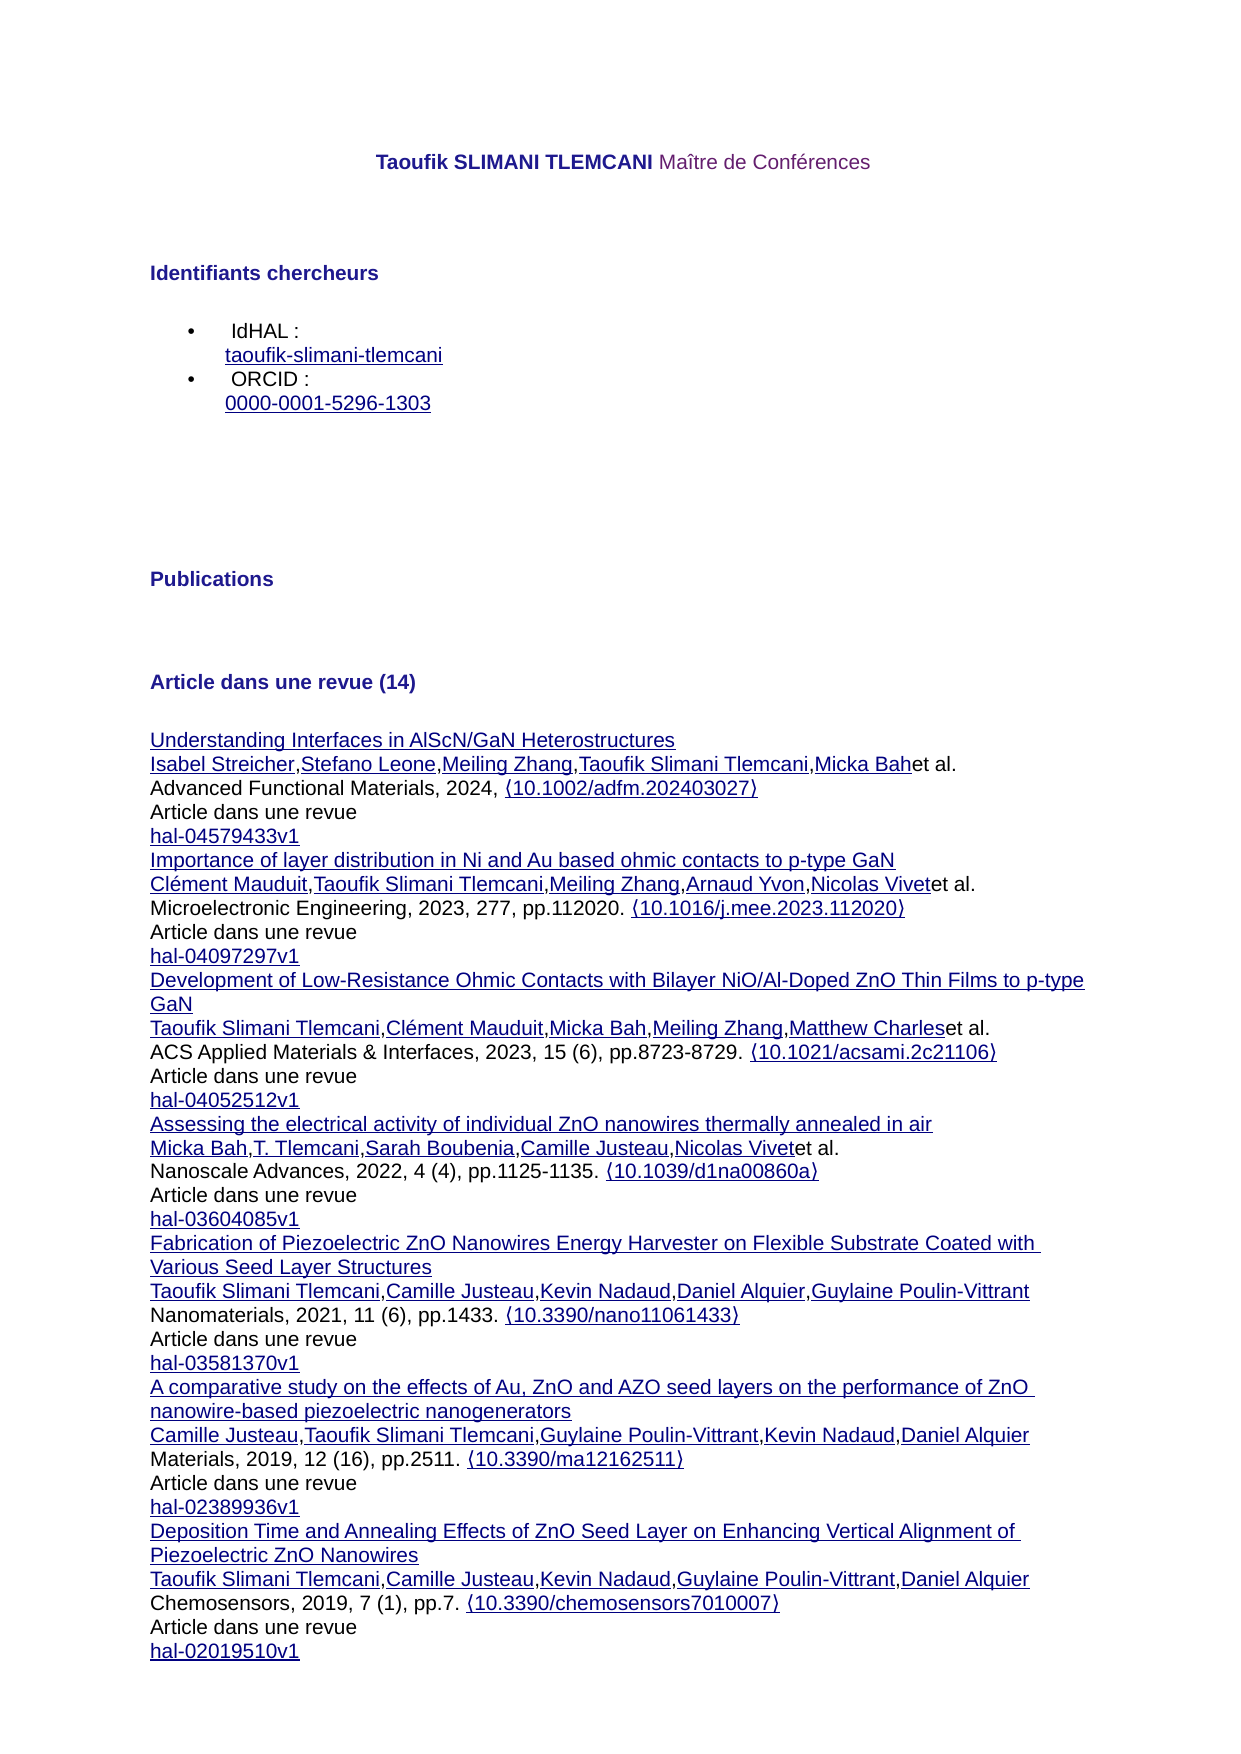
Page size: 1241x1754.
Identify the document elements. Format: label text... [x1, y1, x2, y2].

table_cell Importance of layer distribution in Ni and Au based ohmic contacts to p-type GaN Clément Mauduit,Taoufik Slimani Tlemcani,Meiling Zhang,Arnaud Yvon,Nicolas Vivetet al. Microelectronic Engineering, 2023, 277, pp.112020. ⟨10.1016/j.mee.2023.112020⟩ Article dans une revue hal-04097297v1 [150, 848, 1090, 968]
table_cell Deposition Time and Annealing Effects of ZnO Seed Layer on Enhancing Vertical Alignment of Piezoelectric ZnO Nanowires Taoufik Slimani Tlemcani,Camille Justeau,Kevin Nadaud,Guylaine Poulin-Vittrant,Daniel Alquier Chemosensors, 2019, 7 (1), pp.7. ⟨10.3390/chemosensors7010007⟩ Article dans une revue hal-02019510v1 [150, 1519, 1090, 1662]
list IdHAL : [187, 319, 1090, 343]
list taoufik-slimani-tlemcani [187, 343, 1090, 367]
table_cell Fabrication of Piezoelectric ZnO Nanowires Energy Harvester on Flexible Substrate Coated with Various Seed Layer Structures Taoufik Slimani Tlemcani,Camille Justeau,Kevin Nadaud,Daniel Alquier,Guylaine Poulin-Vittrant Nanomaterials, 2021, 11 (6), pp.1433. ⟨10.3390/nano11061433⟩ Article dans une revue hal-03581370v1 [150, 1231, 1090, 1375]
table_cell Development of Low-Resistance Ohmic Contacts with Bilayer NiO/Al-Doped ZnO Thin Films to p-type GaN Taoufik Slimani Tlemcani,Clément Mauduit,Micka Bah,Meiling Zhang,Matthew Charleset al. ACS Applied Materials & Interfaces, 2023, 15 (6), pp.8723-8729. ⟨10.1021/acsami.2c21106⟩ Article dans une revue hal-04052512v1 [150, 968, 1090, 1111]
subtitle Identifiants chercheurs [150, 260, 1090, 284]
list 0000-0001-5296-1303 [187, 391, 1090, 414]
table_cell A comparative study on the effects of Au, ZnO and AZO seed layers on the performance of ZnO nanowire-based piezoelectric nanogenerators Camille Justeau,Taoufik Slimani Tlemcani,Guylaine Poulin-Vittrant,Kevin Nadaud,Daniel Alquier Materials, 2019, 12 (16), pp.2511. ⟨10.3390/ma12162511⟩ Article dans une revue hal-02389936v1 [150, 1375, 1090, 1519]
subtitle Article dans une revue (14) [150, 670, 1090, 694]
subtitle Publications [150, 567, 1090, 591]
table_header Understanding Interfaces in AlScN/GaN Heterostructures Isabel Streicher,Stefano Leone,Meiling Zhang,Taoufik Slimani Tlemcani,Micka Bahet al. Advanced Functional Materials, 2024, ⟨10.1002/adfm.202403027⟩ Article dans une revue hal-04579433v1 [150, 728, 1090, 848]
subtitle Taoufik SLIMANI TLEMCANI Maître de Conférences [150, 150, 1090, 174]
table_cell Assessing the electrical activity of individual ZnO nanowires thermally annealed in air Micka Bah,T. Tlemcani,Sarah Boubenia,Camille Justeau,Nicolas Vivetet al. Nanoscale Advances, 2022, 4 (4), pp.1125-1135. ⟨10.1039/d1na00860a⟩ Article dans une revue hal-03604085v1 [150, 1111, 1090, 1231]
list ORCID : [187, 367, 1090, 391]
